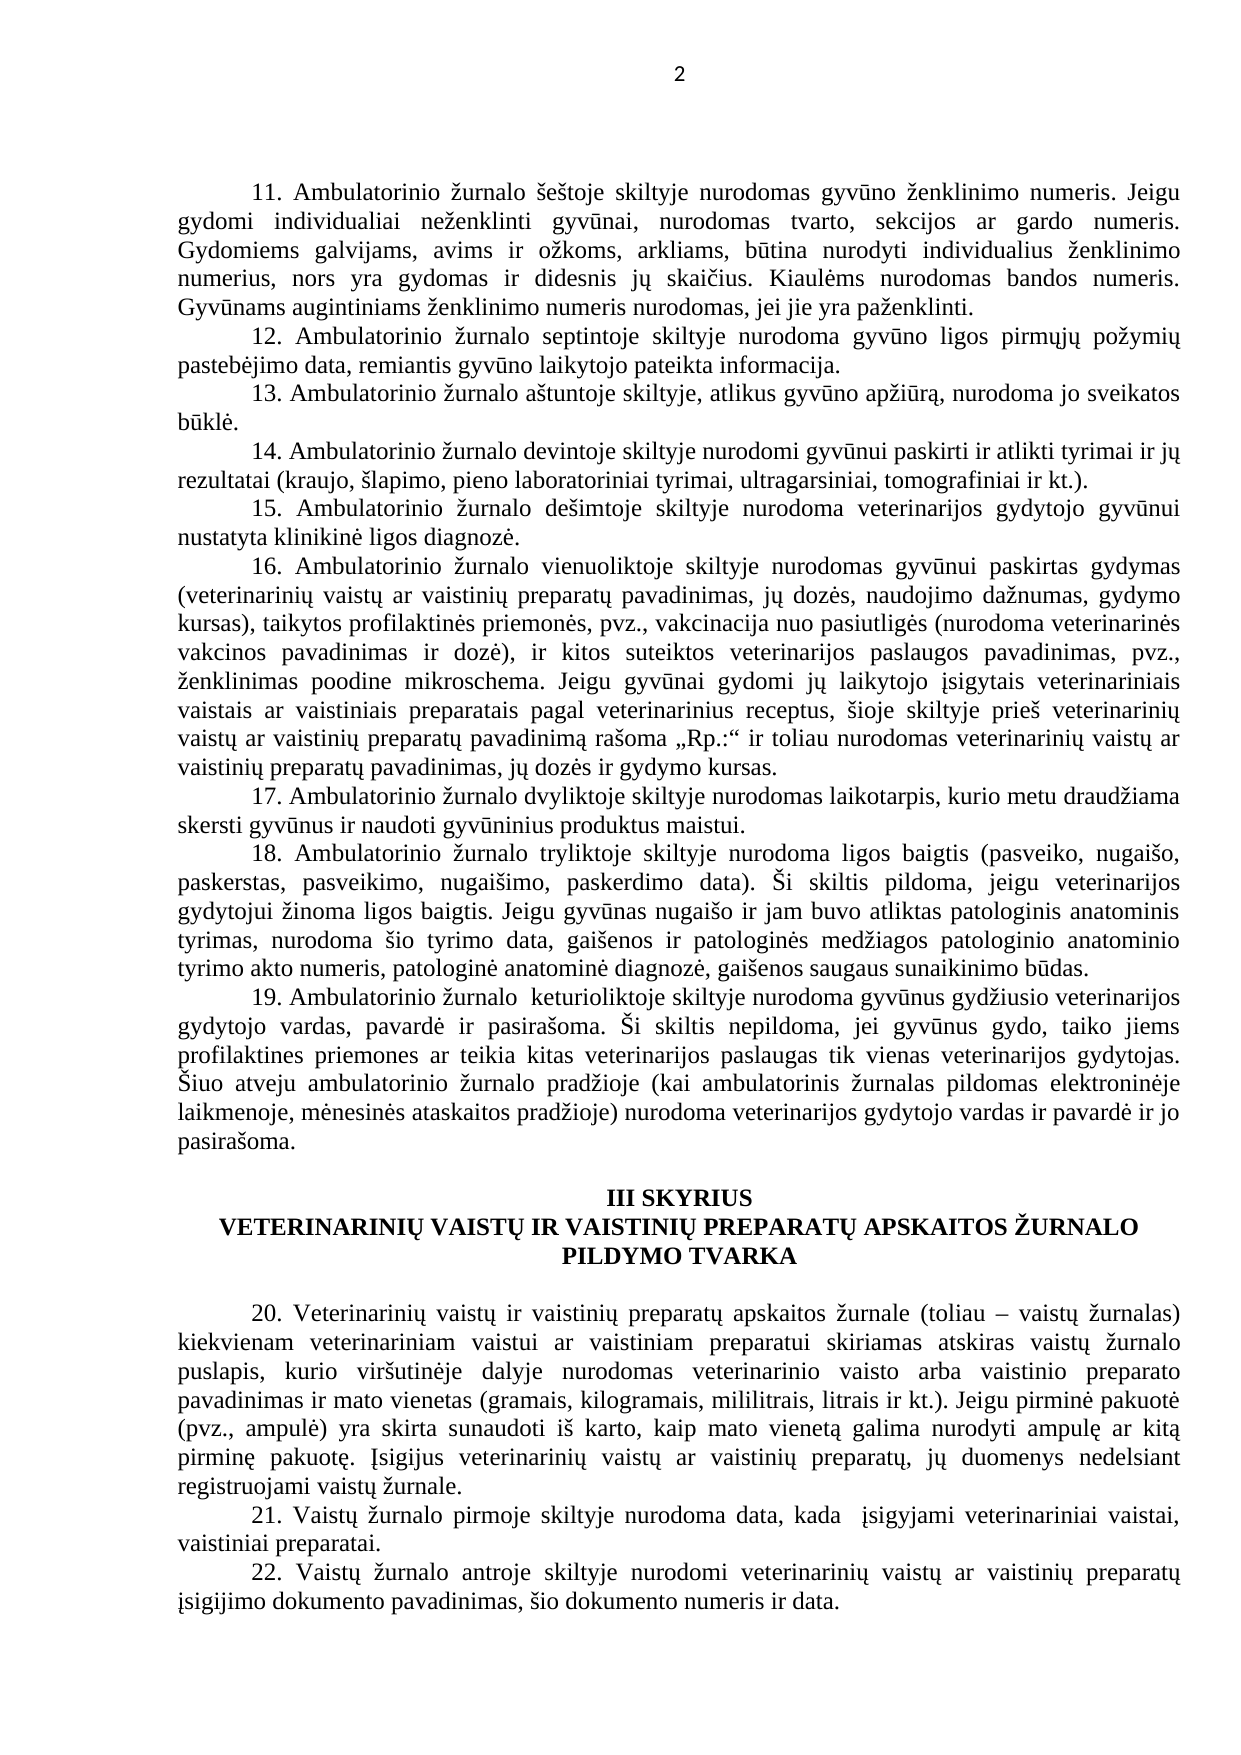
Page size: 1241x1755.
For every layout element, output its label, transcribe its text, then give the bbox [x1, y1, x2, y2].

text 17. Ambulatorinio žurnalo dvyliktoje skiltyje nurodomas laikotarpis, kurio metu draudžiama skersti gyvūnus ir naudoti gyvūninius produktus maistui. [177, 781, 1181, 838]
text 16. Ambulatorinio žurnalo vienuoliktoje skiltyje nurodomas gyvūnui paskirtas gydymas (veterinarinių vaistų ar vaistinių preparatų pavadinimas, jų dozės, naudojimo dažnumas, gydymo kursas), taikytos profilaktinės priemonės, pvz., vakcinacija nuo pasiutligės (nurodoma veterinarinės vakcinos pavadinimas ir dozė), ir kitos suteiktos veterinarijos paslaugos pavadinimas, pvz., ženklinimas poodine mikroschema. Jeigu gyvūnai gydomi jų laikytojo įsigytais veterinariniais vaistais ar vaistiniais preparatais pagal veterinarinius receptus, šioje skiltyje prieš veterinarinių vaistų ar vaistinių preparatų pavadinimą rašoma „Rp.:“ ir toliau nurodomas veterinarinių vaistų ar vaistinių preparatų pavadinimas, jų dozės ir gydymo kursas. [177, 551, 1181, 781]
text 15. Ambulatorinio žurnalo dešimtoje skiltyje nurodoma veterinarijos gydytojo gyvūnui nustatyta klinikinė ligos diagnozė. [177, 493, 1181, 551]
text 19. Ambulatorinio žurnalo keturioliktoje skiltyje nurodoma gyvūnus gydžiusio veterinarijos gydytojo vardas, pavardė ir pasirašoma. Ši skiltis nepildoma, jei gyvūnus gydo, taiko jiems profilaktines priemones ar teikia kitas veterinarijos paslaugas tik vienas veterinarijos gydytojas. Šiuo atveju ambulatorinio žurnalo pradžioje (kai ambulatorinis žurnalas pildomas elektroninėje laikmenoje, mėnesinės ataskaitos pradžioje) nurodoma veterinarijos gydytojo vardas ir pavardė ir jo pasirašoma. [177, 982, 1181, 1155]
text 21. Vaistų žurnalo pirmoje skiltyje nurodoma data, kada įsigyjami veterinariniai vaistai, vaistiniai preparatai. [177, 1500, 1181, 1557]
text 22. Vaistų žurnalo antroje skiltyje nurodomi veterinarinių vaistų ar vaistinių preparatų įsigijimo dokumento pavadinimas, šio dokumento numeris ir data. [177, 1557, 1181, 1615]
text 13. Ambulatorinio žurnalo aštuntoje skiltyje, atlikus gyvūno apžiūrą, nurodoma jo sveikatos būklė. [177, 378, 1181, 436]
text III SKYRIUS VETERINARINIŲ VAISTŲ IR VAISTINIŲ PREPARATŲ APSKAITOS ŽURNALO PILDYMO TVARKA [177, 1183, 1181, 1270]
text 11. Ambulatorinio žurnalo šeštoje skiltyje nurodomas gyvūno ženklinimo numeris. Jeigu gydomi individualiai neženklinti gyvūnai, nurodomas tvarto, sekcijos ar gardo numeris. Gydomiems galvijams, avims ir ožkoms, arkliams, būtina nurodyti individualius ženklinimo numerius, nors yra gydomas ir didesnis jų skaičius. Kiaulėms nurodomas bandos numeris. Gyvūnams augintiniams ženklinimo numeris nurodomas, jei jie yra paženklinti. [177, 177, 1181, 321]
text 12. Ambulatorinio žurnalo septintoje skiltyje nurodoma gyvūno ligos pirmųjų požymių pastebėjimo data, remiantis gyvūno laikytojo pateikta informacija. [177, 321, 1181, 378]
text 18. Ambulatorinio žurnalo tryliktoje skiltyje nurodoma ligos baigtis (pasveiko, nugaišo, paskerstas, pasveikimo, nugaišimo, paskerdimo data). Ši skiltis pildoma, jeigu veterinarijos gydytojui žinoma ligos baigtis. Jeigu gyvūnas nugaišo ir jam buvo atliktas patologinis anatominis tyrimas, nurodoma šio tyrimo data, gaišenos ir patologinės medžiagos patologinio anatominio tyrimo akto numeris, patologinė anatominė diagnozė, gaišenos saugaus sunaikinimo būdas. [177, 838, 1181, 982]
text 14. Ambulatorinio žurnalo devintoje skiltyje nurodomi gyvūnui paskirti ir atlikti tyrimai ir jų rezultatai (kraujo, šlapimo, pieno laboratoriniai tyrimai, ultragarsiniai, tomografiniai ir kt.). [177, 436, 1181, 493]
text 20. Veterinarinių vaistų ir vaistinių preparatų apskaitos žurnale (toliau – vaistų žurnalas) kiekvienam veterinariniam vaistui ar vaistiniam preparatui skiriamas atskiras vaistų žurnalo puslapis, kurio viršutinėje dalyje nurodomas veterinarinio vaisto arba vaistinio preparato pavadinimas ir mato vienetas (gramais, kilogramais, mililitrais, litrais ir kt.). Jeigu pirminė pakuotė (pvz., ampulė) yra skirta sunaudoti iš karto, kaip mato vienetą galima nurodyti ampulę ar kitą pirminę pakuotę. Įsigijus veterinarinių vaistų ar vaistinių preparatų, jų duomenys nedelsiant registruojami vaistų žurnale. [177, 1298, 1181, 1500]
